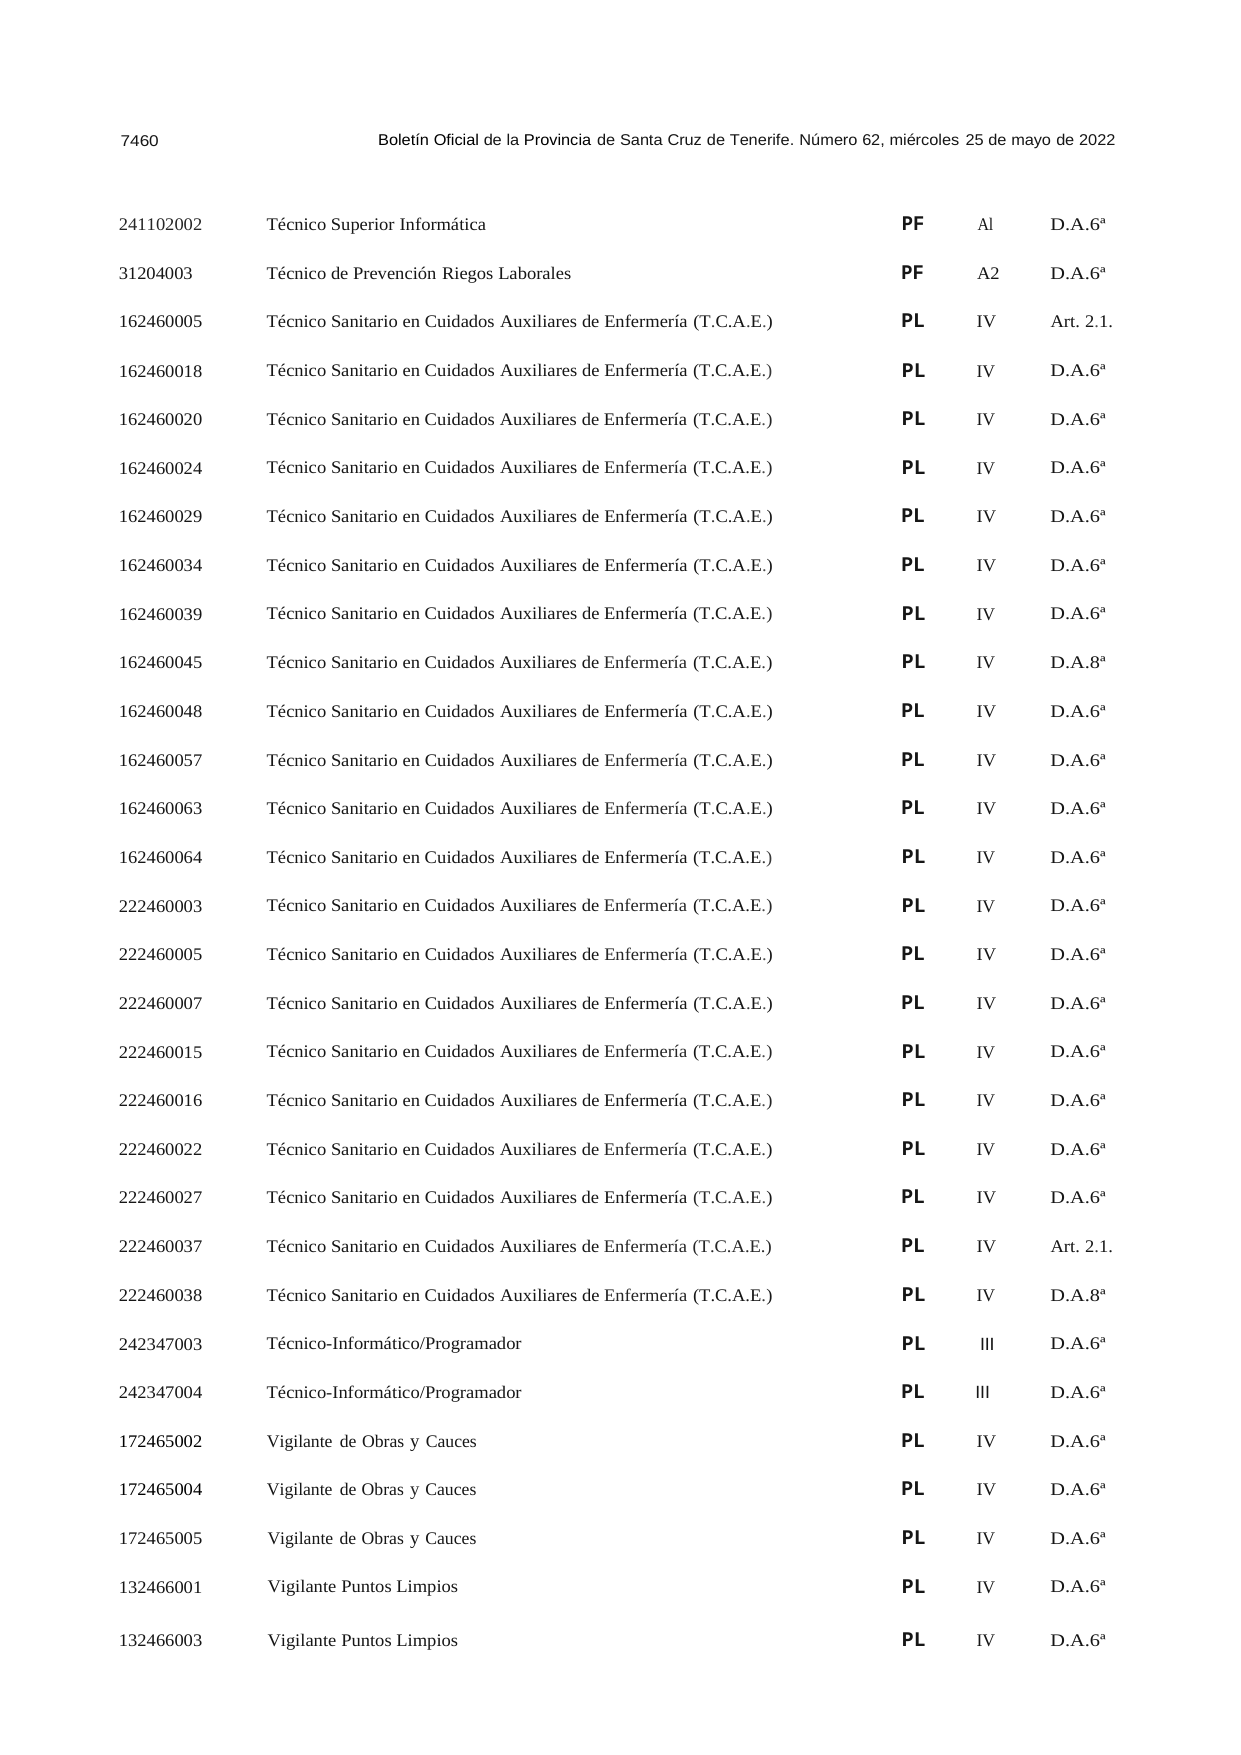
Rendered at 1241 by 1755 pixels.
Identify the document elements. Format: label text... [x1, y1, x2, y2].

text 162460045 [119, 652, 204, 672]
text 7460 [120, 131, 160, 149]
text D.A.6ª [1050, 1431, 1107, 1451]
text 162460018 [119, 360, 204, 381]
text IV [976, 1479, 998, 1499]
text PL [901, 992, 926, 1015]
text PL [902, 1527, 926, 1551]
text D.A.6ª [1050, 263, 1107, 283]
text Técnico Sanitario en Cuidados Auxiliares de Enfermería (T.C.A.E.) [266, 603, 778, 623]
text D.A.6ª [1050, 214, 1107, 234]
text IV [976, 1431, 998, 1451]
text Vigilante de Obras y Cauces [267, 1527, 481, 1548]
text IV [976, 360, 997, 381]
text IV [976, 457, 997, 478]
text IV [976, 554, 998, 575]
text PL [902, 1284, 926, 1308]
text Vigilante Puntos Limpios [267, 1576, 460, 1597]
text PF [902, 213, 925, 237]
text IV [976, 1042, 997, 1062]
text 222460005 [119, 944, 204, 964]
text Vigilante de Obras y Cauces [267, 1429, 482, 1451]
text D.A.6ª [1050, 1090, 1107, 1110]
text 222460038 [119, 1285, 204, 1305]
text IV [976, 944, 998, 964]
text PL [901, 700, 926, 724]
text PL [901, 1186, 926, 1210]
text D.A.6ª [1050, 1333, 1107, 1353]
text D.A.6ª [1050, 1382, 1107, 1402]
text IV [976, 1236, 998, 1256]
text PL [902, 1629, 926, 1653]
text PL [901, 554, 926, 577]
text PL [901, 1430, 926, 1453]
text Vigilante Puntos Limpios [267, 1629, 459, 1650]
text D.A.6ª [1050, 993, 1107, 1013]
text D.A.6ª [1050, 846, 1107, 867]
text 162460005 [119, 311, 204, 332]
text IV [976, 701, 998, 721]
text D.A.8ª [1050, 652, 1107, 672]
text IV [976, 1528, 997, 1548]
text 222460027 [119, 1187, 204, 1208]
text Técnico Sanitario en Cuidados Auxiliares de Enfermería (T.C.A.E.) [266, 554, 778, 575]
text 162460063 [119, 798, 204, 818]
text IV [976, 1630, 997, 1650]
text Técnico Sanitario en Cuidados Auxiliares de Enfermería (T.C.A.E.) [266, 1138, 778, 1159]
text A2 [977, 263, 1001, 283]
text IV [976, 749, 998, 770]
text Al [977, 214, 994, 234]
text 162460020 [119, 409, 204, 429]
text PL [901, 1478, 926, 1502]
text IV [976, 847, 997, 867]
text IV [976, 652, 997, 672]
text D.A.6ª [1050, 1138, 1107, 1159]
text PL [902, 1333, 926, 1356]
text 222460015 [119, 1042, 204, 1062]
text 31204003 [118, 263, 195, 283]
text Técnico Sanitario en Cuidados Auxiliares de Enfermería (T.C.A.E.) [266, 1236, 776, 1256]
text D.A.8ª [1050, 1284, 1107, 1305]
text D.A.6ª [1050, 506, 1107, 526]
text 172465002 [119, 1431, 204, 1451]
text IV [976, 798, 998, 818]
text IV [976, 311, 998, 332]
text IV [976, 1187, 998, 1208]
text D.A.6ª [1050, 701, 1107, 721]
text Art. 2.1. [1050, 1236, 1115, 1256]
text Técnico Sanitario en Cuidados Auxiliares de Enfermería (T.C.A.E.) [266, 457, 778, 477]
text D.A.6ª [1050, 1576, 1107, 1597]
text D.A.6ª [1050, 749, 1107, 770]
text D.A.6ª [1050, 457, 1107, 477]
text D.A.6ª [1050, 360, 1107, 380]
text Técnico-Informático/Programador [266, 1382, 527, 1402]
text PL [902, 846, 926, 870]
text 162460029 [119, 506, 204, 526]
text Técnico Sanitario en Cuidados Auxiliares de Enfermería (T.C.A.E.) [266, 506, 778, 526]
text Técnico-Informático/Programador [266, 1333, 527, 1353]
text PL [901, 943, 926, 967]
text Técnico Sanitario en Cuidados Auxiliares de Enfermería (T.C.A.E.) [266, 798, 778, 818]
text D.A.6ª [1050, 1629, 1107, 1650]
text IV [976, 1090, 997, 1111]
text 172465004 [119, 1479, 204, 1499]
text 222460016 [119, 1090, 204, 1111]
text PL [902, 603, 926, 626]
text Técnico de Prevención Riegos Laborales [266, 263, 574, 283]
text PL [901, 1381, 926, 1405]
text 132466003 [119, 1630, 204, 1650]
text PL [902, 1041, 926, 1064]
text IV [976, 409, 997, 429]
text D.A.6ª [1050, 1041, 1107, 1061]
text Técnico Sanitario en Cuidados Auxiliares de Enfermería (T.C.A.E.) [266, 993, 778, 1013]
text Técnico Superior Informática [266, 214, 489, 234]
text IV [976, 506, 998, 526]
text 222460022 [119, 1139, 204, 1159]
text Técnico Sanitario en Cuidados Auxiliares de Enfermería (T.C.A.E.) [266, 311, 778, 332]
text D.A.6ª [1050, 408, 1107, 429]
text IV [976, 1285, 997, 1305]
text PL [902, 1576, 926, 1599]
text 242347004 [119, 1382, 204, 1402]
text Técnico Sanitario en Cuidados Auxiliares de Enfermería (T.C.A.E.) [266, 846, 777, 867]
text PL [902, 1089, 926, 1113]
text 222460037 [119, 1236, 204, 1256]
text 162460039 [119, 604, 204, 624]
text IV [976, 896, 997, 916]
text PL [902, 1138, 926, 1162]
text Técnico Sanitario en Cuidados Auxiliares de Enfermería (T.C.A.E.) [266, 749, 778, 770]
text Técnico Sanitario en Cuidados Auxiliares de Enfermería (T.C.A.E.) [266, 1187, 778, 1208]
text III [975, 1382, 991, 1402]
text 162460034 [119, 554, 204, 575]
text 162460048 [119, 701, 204, 721]
text Técnico Sanitario en Cuidados Auxiliares de Enfermería (T.C.A.E.) [266, 1284, 778, 1305]
text D.A.6ª [1050, 1528, 1107, 1548]
text IV [976, 1139, 997, 1159]
text D.A.6ª [1050, 1187, 1107, 1208]
text D.A.6ª [1050, 944, 1107, 964]
text PL [901, 311, 926, 334]
text 162460024 [119, 457, 204, 478]
text D.A.6ª [1050, 798, 1107, 818]
text Vigilante de Obras y Cauces [267, 1478, 481, 1500]
text 222460007 [119, 993, 204, 1013]
text PL [901, 748, 926, 772]
text Art. 2.1. [1050, 311, 1115, 332]
text 172465005 [119, 1528, 204, 1548]
text 132466001 [119, 1577, 204, 1597]
text Técnico Sanitario en Cuidados Auxiliares de Enfermería (T.C.A.E.) [266, 1090, 778, 1110]
text PL [901, 1235, 926, 1259]
text Boletín Oficial de la Provincia de Santa Cruz de Tenerife. Número 62, miércoles 25 de mayo de 2022 [378, 131, 1122, 149]
text Técnico Sanitario en Cuidados Auxiliares de Enfermería (T.C.A.E.) [266, 944, 778, 964]
text PL [902, 651, 926, 675]
text Técnico Sanitario en Cuidados Auxiliares de Enfermería (T.C.A.E.) [266, 701, 778, 721]
text PL [902, 457, 926, 480]
text Técnico Sanitario en Cuidados Auxiliares de Enfermería (T.C.A.E.) [266, 1041, 778, 1061]
text 242347003 [119, 1333, 204, 1354]
text Técnico Sanitario en Cuidados Auxiliares de Enfermería (T.C.A.E.) [266, 652, 778, 672]
text 162460057 [119, 749, 204, 770]
text PF [901, 262, 925, 286]
text 241102002 [119, 214, 204, 234]
text Técnico Sanitario en Cuidados Auxiliares de Enfermería (T.C.A.E.) [266, 895, 778, 915]
text PL [902, 895, 926, 918]
text 162460064 [119, 847, 204, 867]
text D.A.6ª [1050, 895, 1107, 915]
text Técnico Sanitario en Cuidados Auxiliares de Enfermería (T.C.A.E.) [266, 408, 778, 429]
text PL [901, 797, 926, 821]
text 222460003 [119, 896, 204, 916]
text III [980, 1333, 995, 1354]
text D.A.6ª [1050, 603, 1107, 623]
text IV [976, 993, 998, 1013]
text D.A.6ª [1050, 554, 1107, 575]
text IV [976, 1577, 997, 1597]
text PL [902, 408, 926, 432]
text PL [902, 359, 926, 383]
text PL [901, 505, 926, 529]
text D.A.6ª [1050, 1479, 1107, 1499]
text Técnico Sanitario en Cuidados Auxiliares de Enfermería (T.C.A.E.) [266, 360, 777, 380]
text IV [976, 604, 997, 624]
